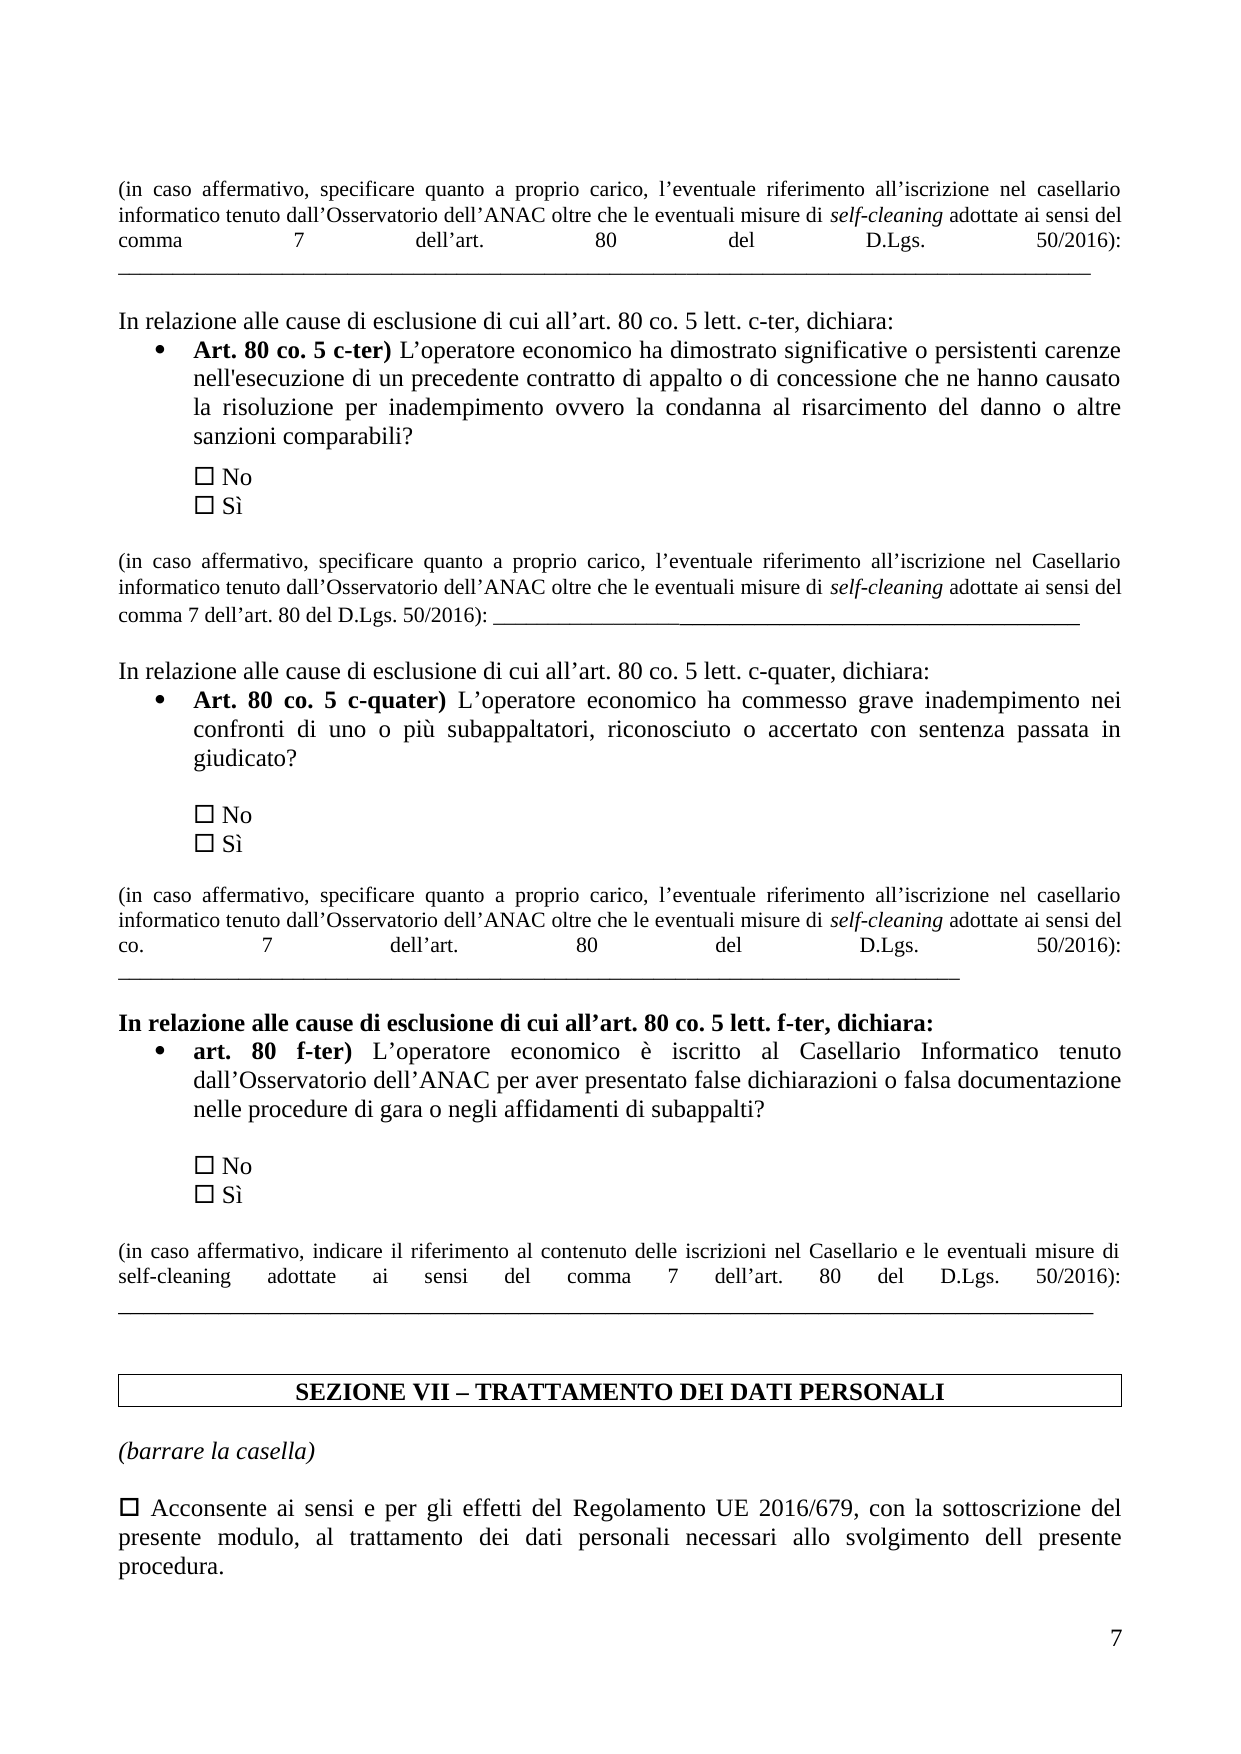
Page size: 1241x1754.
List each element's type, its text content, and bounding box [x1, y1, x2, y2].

list Art. 80 co. 5 c-ter) L’operatore economico ha dimostrato significative o persistenti carenze nell'esecuzione di un precedente contratto di appalto o di concessione che ne hanno causato la risoluzione per inadempimento ovvero la condanna al risarcimento del danno o altre sanzioni comparabili? [156, 335, 1122, 450]
text In relazione alle cause di esclusione di cui all’art. 80 co. 5 lett. c-ter, dichiara: [118, 306, 1122, 335]
text (in caso affermativo, specificare quanto a proprio carico, l’eventuale riferimento all’iscrizione nel casellario informatico tenuto dall’Osservatorio dell’ANAC oltre che le eventuali misure di self-cleaning adottate ai sensi del co. 7 dell’art. 80 del D.Lgs. 50/2016): _____________________________________________________________________________ [118, 882, 1122, 982]
text  Sì [193, 491, 1122, 520]
text  Sì [193, 1180, 1122, 1209]
text  Sì [193, 829, 1122, 858]
text (in caso affermativo, indicare il riferimento al contenuto delle iscrizioni nel Casellario e le eventuali misure di self-cleaning adottate ai sensi del comma 7 dell’art. 80 del D.Lgs. 50/2016): ______________________________________________________________________________ [118, 1238, 1122, 1317]
text  No [193, 462, 1122, 491]
text  No [193, 1151, 1122, 1180]
text  No [193, 800, 1122, 829]
list art. 80 f-ter) L’operatore economico è iscritto al Casellario Informatico tenuto dall’Osservatorio dell’ANAC per aver presentato false dichiarazioni o falsa documentazione nelle procedure di gara o negli affidamenti di subappalti? [156, 1036, 1122, 1123]
text In relazione alle cause di esclusione di cui all’art. 80 co. 5 lett. c-quater, dichiara: [118, 656, 1122, 685]
text  Acconsente ai sensi e per gli effetti del Regolamento UE 2016/679, con la sottoscrizione del presente modulo, al trattamento dei dati personali necessari allo svolgimento dell presente procedura. [118, 1493, 1122, 1580]
list Art. 80 co. 5 c-quater) L’operatore economico ha commesso grave inadempimento nei confronti di uno o più subappaltatori, riconosciuto o accertato con sentenza passata in giudicato? [156, 685, 1122, 771]
text (barrare la casella) [118, 1436, 1122, 1465]
text (in caso affermativo, specificare quanto a proprio carico, l’eventuale riferimento all’iscrizione nel casellario informatico tenuto dall’Osservatorio dell’ANAC oltre che le eventuali misure di self-cleaning adottate ai sensi del comma 7 dell’art. 80 del D.Lgs. 50/2016): _________________________________________________________________________________________ [118, 176, 1122, 277]
text SEZIONE VII – TRATTAMENTO DEI DATI PERSONALI [119, 1375, 1121, 1406]
text (in caso affermativo, specificare quanto a proprio carico, l’eventuale riferimento all’iscrizione nel Casellario informatico tenuto dall’Osservatorio dell’ANAC oltre che le eventuali misure di self-cleaning adottate ai sensi del comma 7 dell’art. 80 del D.Lgs. 50/2016): _________________________________________________ [118, 548, 1122, 628]
text In relazione alle cause di esclusione di cui all’art. 80 co. 5 lett. f-ter, dichiara: [118, 1008, 1122, 1036]
